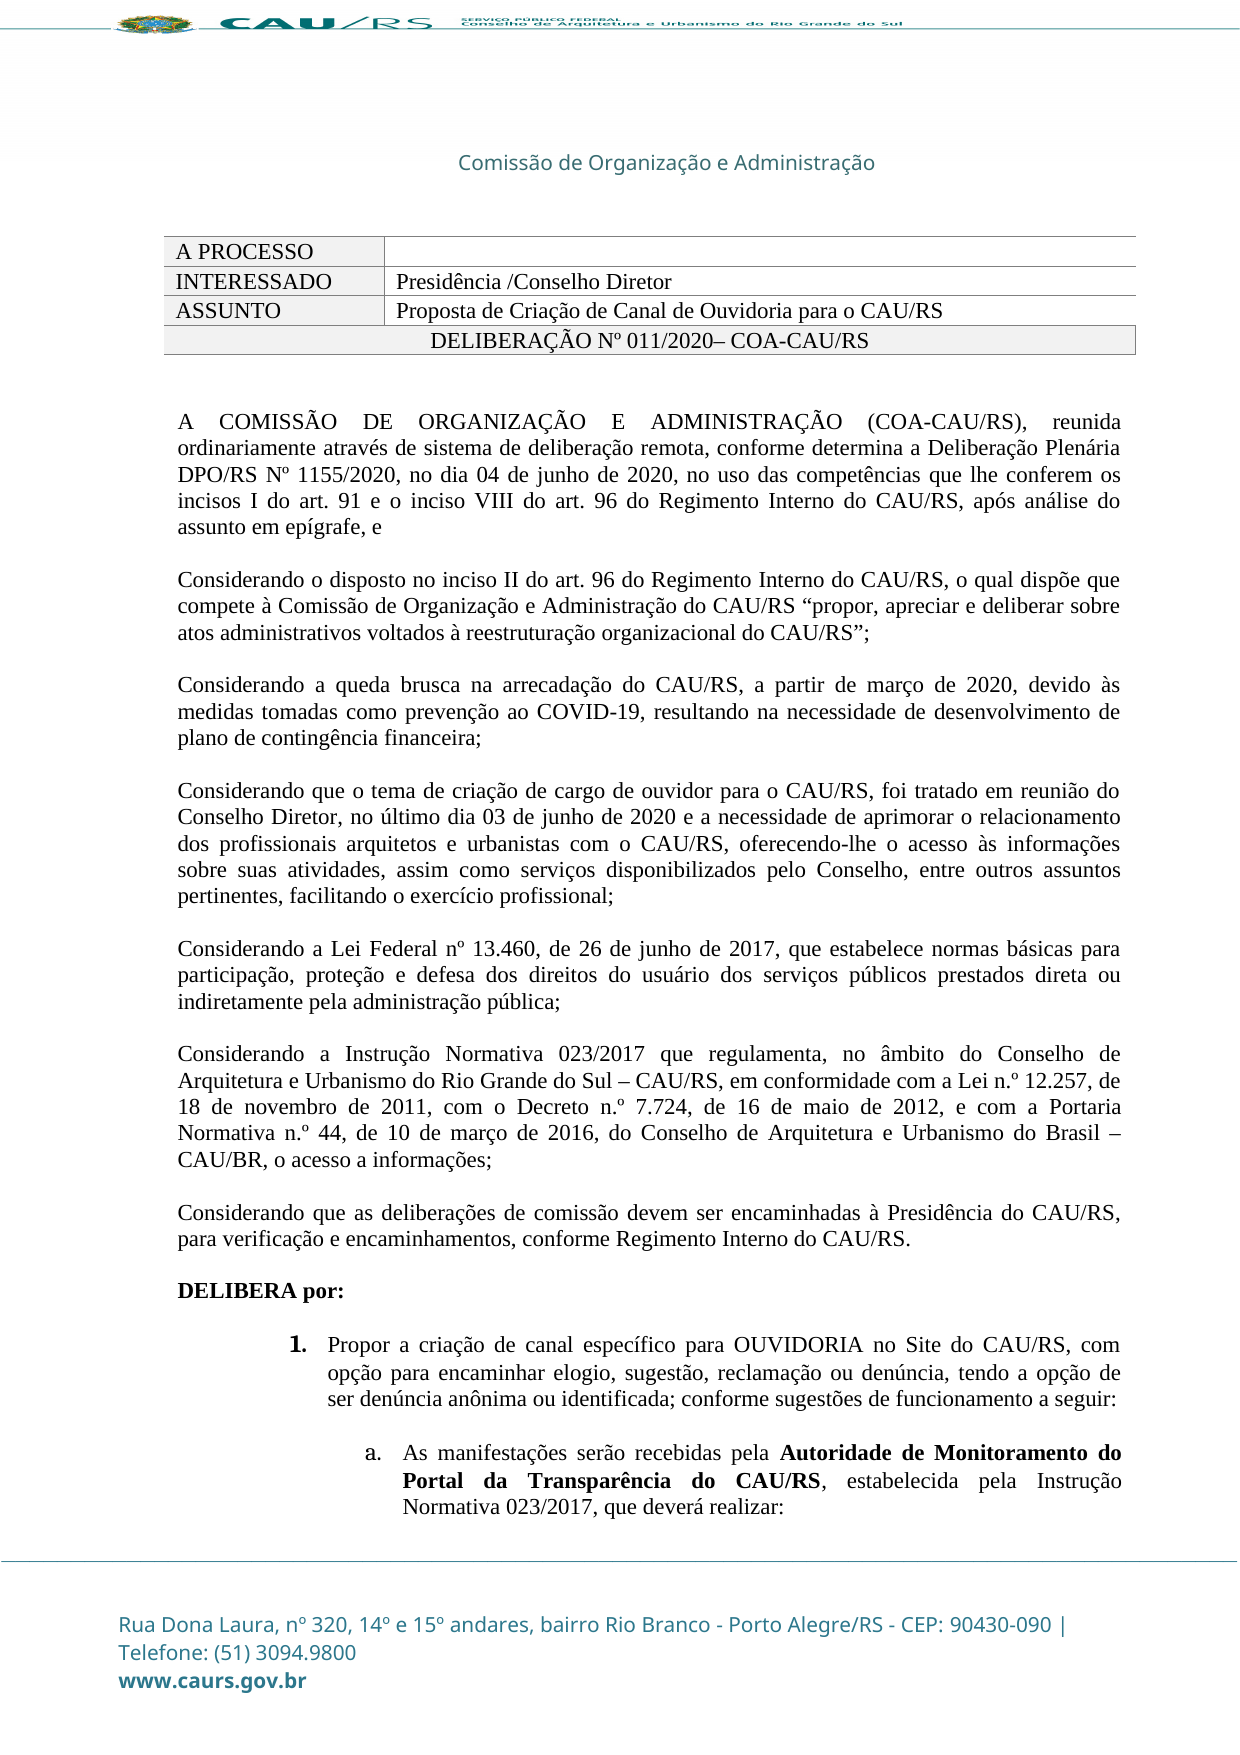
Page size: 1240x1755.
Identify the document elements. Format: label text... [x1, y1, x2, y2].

table_cell Proposta de Criação de Canal de Ouvidoria para o CAU/RS [385, 296, 1136, 325]
text Considerando que o tema de criação de cargo de ouvidor para o CAU/RS, foi tratado em reunião do Conselho Diretor, no último dia 03 de junho de 2020 e a necessidade de aprimorar o relacionamento dos profissionais arquitetos e urbanistas com o CAU/RS, oferecendo-lhe o acesso às informações sobre suas atividades, assim como serviços disponibilizados pelo Conselho, entre outros assuntos pertinentes, facilitando o exercício profissional; [177, 777, 1122, 909]
table_cell Presidência /Conselho Diretor [385, 267, 1136, 295]
table_cell INTERESSADO [164, 267, 384, 295]
table_cell DELIBERAÇÃO Nº 011/2020– COA-CAU/RS [164, 326, 1135, 354]
table_header A PROCESSO [164, 237, 384, 266]
table_cell ASSUNTO [164, 296, 384, 325]
text Considerando a queda brusca na arrecadação do CAU/RS, a partir de março de 2020, devido às medidas tomadas como prevenção ao COVID-19, resultando na necessidade de desenvolvimento de plano de contingência financeira; [177, 671, 1122, 751]
text DELIBERA por: [177, 1278, 1122, 1304]
text Considerando o disposto no inciso II do art. 96 do Regimento Interno do CAU/RS, o qual dispõe que compete à Comissão de Organização e Administração do CAU/RS “propor, apreciar e deliberar sobre atos administrativos voltados à reestruturação organizacional do CAU/RS”; [177, 566, 1122, 645]
list Propor a criação de canal específico para OUVIDORIA no Site do CAU/RS, com opção para encaminhar elogio, sugestão, reclamação ou denúncia, tendo a opção de ser denúncia anônima ou identificada; conforme sugestões de funcionamento a seguir: [290, 1330, 1122, 1412]
text Considerando a Instrução Normativa 023/2017 que regulamenta, no âmbito do Conselho de Arquitetura e Urbanismo do Rio Grande do Sul – CAU/RS, em conformidade com a Lei n.º 12.257, de 18 de novembro de 2011, com o Decreto n.º 7.724, de 16 de maio de 2012, e com a Portaria Normativa n.º 44, de 10 de março de 2016, do Conselho de Arquitetura e Urbanismo do Brasil – CAU/BR, o acesso a informações; [177, 1040, 1122, 1172]
table_header [385, 237, 1136, 266]
text A COMISSÃO DE ORGANIZAÇÃO E ADMINISTRAÇÃO (COA-CAU/RS), reunida ordinariamente através de sistema de deliberação remota, conforme determina a Deliberação Plenária DPO/RS Nº 1155/2020, no dia 04 de junho de 2020, no uso das competências que lhe conferem os incisos I do art. 91 e o inciso VIII do art. 96 do Regimento Interno do CAU/RS, após análise do assunto em epígrafe, e [177, 408, 1122, 540]
text Considerando a Lei Federal nº 13.460, de 26 de junho de 2017, que estabelece normas básicas para participação, proteção e defesa dos direitos do usuário dos serviços públicos prestados direta ou indiretamente pela administração pública; [177, 935, 1122, 1014]
text Considerando que as deliberações de comissão devem ser encaminhadas à Presidência do CAU/RS, para verificação e encaminhamentos, conforme Regimento Interno do CAU/RS. [177, 1198, 1122, 1251]
list As manifestações serão recebidas pela Autoridade de Monitoramento do Portal da Transparência do CAU/RS, estabelecida pela Instrução Normativa 023/2017, que deverá realizar: [365, 1438, 1122, 1519]
